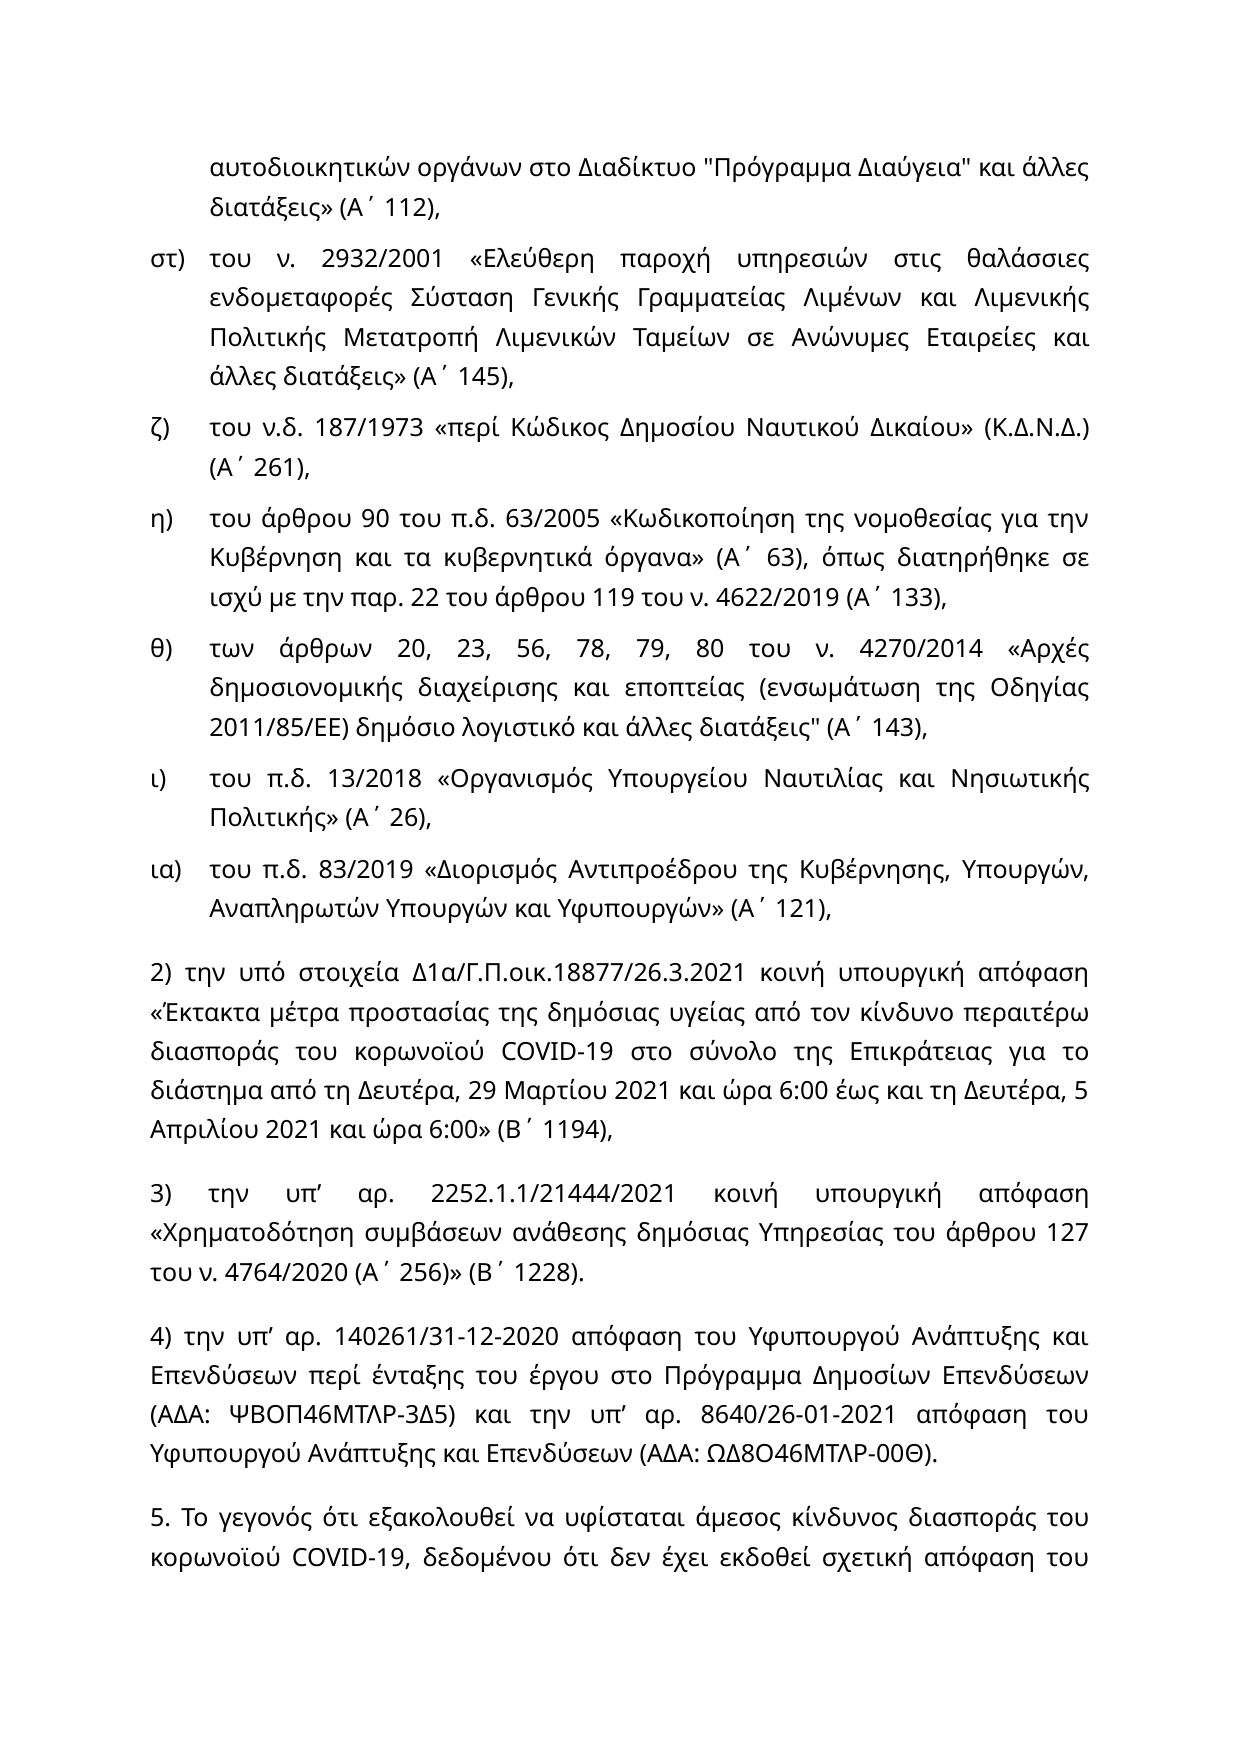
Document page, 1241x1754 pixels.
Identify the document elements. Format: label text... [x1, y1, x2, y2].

text 5. Το γεγονός ότι εξακολουθεί να υφίσταται άμεσος κίνδυνος διασποράς του κορωνοϊού COVID-19, δεδομένου ότι δεν έχει εκδοθεί σχετική απόφαση του [150, 1500, 1090, 1573]
text 3) την υπ’ αρ. 2252.1.1/21444/2021 κοινή υπουργική απόφαση «Χρηματοδότηση συμβάσεων ανάθεσης δημόσιας Υπηρεσίας του άρθρου 127 του ν. 4764/2020 (Α΄ 256)» (Β΄ 1228). [150, 1176, 1090, 1288]
text 2) την υπό στοιχεία Δ1α/Γ.Π.οικ.18877/26.3.2021 κοινή υπουργική απόφαση «Έκτακτα μέτρα προστασίας της δημόσιας υγείας από τον κίνδυνο περαιτέρω διασποράς του κορωνοϊού COVID-19 στο σύνολο της Επικράτειας για το διάστημα από τη Δευτέρα, 29 Μαρτίου 2021 και ώρα 6:00 έως και τη Δευτέρα, 5 Απριλίου 2021 και ώρα 6:00» (Β΄ 1194), [150, 955, 1090, 1146]
list η) του άρθρου 90 του π.δ. 63/2005 «Κωδικοποίηση της νομοθεσίας για την Κυβέρνηση και τα κυβερνητικά όργανα» (Α΄ 63), όπως διατηρήθηκε σε ισχύ με την παρ. 22 του άρθρου 119 του ν. 4622/2019 (Α΄ 133), [150, 501, 1090, 613]
list θ) των άρθρων 20, 23, 56, 78, 79, 80 του ν. 4270/2014 «Αρχές δημοσιονομικής διαχείρισης και εποπτείας (ενσωμάτωση της Οδηγίας 2011/85/ΕΕ) δημόσιο λογιστικό και άλλες διατάξεις" (Α΄ 143), [150, 631, 1090, 743]
list στ) του ν. 2932/2001 «Ελεύθερη παροχή υπηρεσιών στις θαλάσσιες ενδομεταφορές Σύσταση Γενικής Γραμματείας Λιμένων και Λιμενικής Πολιτικής Μετατροπή Λιμενικών Ταμείων σε Ανώνυμες Εταιρείες και άλλες διατάξεις» (Α΄ 145), [150, 241, 1090, 392]
text 4) την υπ’ αρ. 140261/31-12-2020 απόφαση του Υφυπουργού Ανάπτυξης και Επενδύσεων περί ένταξης του έργου στο Πρόγραμμα Δημοσίων Επενδύσεων (ΑΔΑ: ΨΒΟΠ46ΜΤΛΡ-3Δ5) και την υπ’ αρ. 8640/26-01-2021 απόφαση του Υφυπουργού Ανάπτυξης και Επενδύσεων (ΑΔΑ: ΩΔ8Ο46ΜΤΛΡ-00Θ). [150, 1318, 1090, 1470]
list ζ) του ν.δ. 187/1973 «περί Κώδικος Δημοσίου Ναυτικού Δικαίου» (Κ.Δ.Ν.Δ.) (Α΄ 261), [150, 410, 1090, 483]
list ι) του π.δ. 13/2018 «Οργανισμός Υπουργείου Ναυτιλίας και Νησιωτικής Πολιτικής» (Α΄ 26), [150, 761, 1090, 834]
list αυτοδιοικητικών οργάνων στο Διαδίκτυο "Πρόγραμμα Διαύγεια" και άλλες διατάξεις» (Α΄ 112), [150, 150, 1090, 223]
list ια) του π.δ. 83/2019 «Διορισμός Αντιπροέδρου της Κυβέρνησης, Υπουργών, Αναπληρωτών Υπουργών και Υφυπουργών» (Α΄ 121), [150, 852, 1090, 925]
